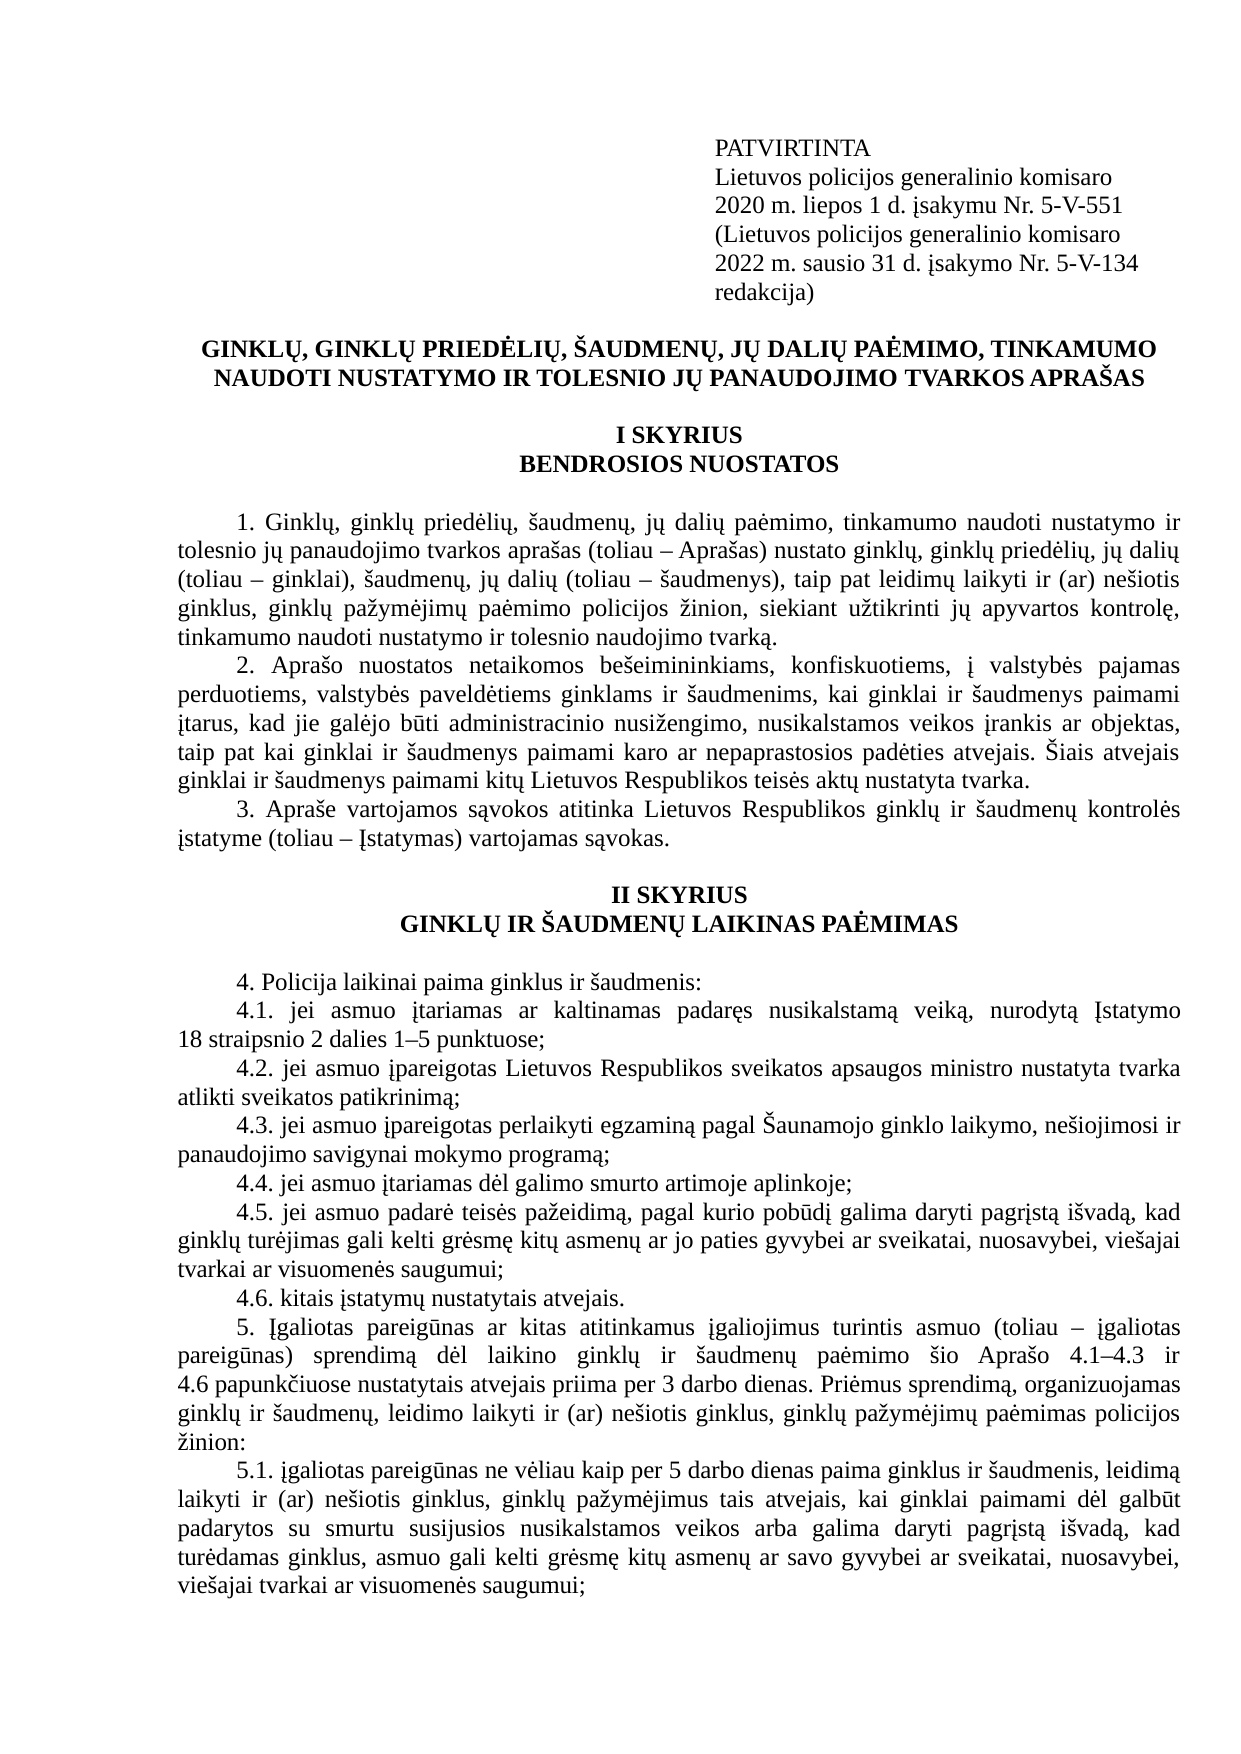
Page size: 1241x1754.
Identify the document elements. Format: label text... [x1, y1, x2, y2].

text GINKLŲ, GINKLŲ PRIEDĖLIŲ, ŠAUDMENŲ, JŲ DALIŲ PAĖMIMO, TINKAMUMO NAUDOTI NUSTATYMO IR TOLESNIO JŲ PANAUDOJIMO TVARKOS APRAŠAS [177, 334, 1181, 392]
text 2. Aprašo nuostatos netaikomos bešeimininkiams, konfiskuotiems, į valstybės pajamas perduotiems, valstybės paveldėtiems ginklams ir šaudmenims, kai ginklai ir šaudmenys paimami įtarus, kad jie galėjo būti administracinio nusižengimo, nusikalstamos veikos įrankis ar objektas, taip pat kai ginklai ir šaudmenys paimami karo ar nepaprastosios padėties atvejais. Šiais atvejais ginklai ir šaudmenys paimami kitų Lietuvos Respublikos teisės aktų nustatyta tvarka. [177, 650, 1181, 794]
text BENDROSIOS NUOSTATOS [177, 449, 1181, 478]
text II SKYRIUS [177, 880, 1181, 909]
text 2022 m. sausio 31 d. įsakymo Nr. 5-V-134 [177, 248, 1181, 277]
text 1. Ginklų, ginklų priedėlių, šaudmenų, jų dalių paėmimo, tinkamumo naudoti nustatymo ir tolesnio jų panaudojimo tvarkos aprašas (toliau – Aprašas) nustato ginklų, ginklų priedėlių, jų dalių (toliau – ginklai), šaudmenų, jų dalių (toliau – šaudmenys), taip pat leidimų laikyti ir (ar) nešiotis ginklus, ginklų pažymėjimų paėmimo policijos žinion, siekiant užtikrinti jų apyvartos kontrolę, tinkamumo naudoti nustatymo ir tolesnio naudojimo tvarką. [177, 507, 1181, 650]
text redakcija) [177, 277, 1181, 305]
text 4. Policija laikinai paima ginklus ir šaudmenis: [177, 967, 1181, 995]
text 5. Įgaliotas pareigūnas ar kitas atitinkamus įgaliojimus turintis asmuo (toliau – įgaliotas pareigūnas) sprendimą dėl laikino ginklų ir šaudmenų paėmimo šio Aprašo 4.1–4.3 ir 4.6 papunkčiuose nustatytais atvejais priima per 3 darbo dienas. Priėmus sprendimą, organizuojamas ginklų ir šaudmenų, leidimo laikyti ir (ar) nešiotis ginklus, ginklų pažymėjimų paėmimas policijos žinion: [177, 1312, 1181, 1455]
text Lietuvos policijos generalinio komisaro [177, 162, 1181, 190]
text 4.3. jei asmuo įpareigotas perlaikyti egzaminą pagal Šaunamojo ginklo laikymo, nešiojimosi ir panaudojimo savigynai mokymo programą; [177, 1110, 1181, 1168]
text 2020 m. liepos 1 d. įsakymu Nr. 5-V-551 [177, 190, 1181, 219]
text GINKLŲ IR ŠAUDMENŲ LAIKINAS PAĖMIMAS [177, 909, 1181, 938]
text 3. Apraše vartojamos sąvokos atitinka Lietuvos Respublikos ginklų ir šaudmenų kontrolės įstatyme (toliau – Įstatymas) vartojamas sąvokas. [177, 794, 1181, 852]
text 4.5. jei asmuo padarė teisės pažeidimą, pagal kurio pobūdį galima daryti pagrįstą išvadą, kad ginklų turėjimas gali kelti grėsmę kitų asmenų ar jo paties gyvybei ar sveikatai, nuosavybei, viešajai tvarkai ar visuomenės saugumui; [177, 1197, 1181, 1283]
text 5.1. įgaliotas pareigūnas ne vėliau kaip per 5 darbo dienas paima ginklus ir šaudmenis, leidimą laikyti ir (ar) nešiotis ginklus, ginklų pažymėjimus tais atvejais, kai ginklai paimami dėl galbūt padarytos su smurtu susijusios nusikalstamos veikos arba galima daryti pagrįstą išvadą, kad turėdamas ginklus, asmuo gali kelti grėsmę kitų asmenų ar savo gyvybei ar sveikatai, nuosavybei, viešajai tvarkai ar visuomenės saugumui; [177, 1455, 1181, 1599]
text 4.2. jei asmuo įpareigotas Lietuvos Respublikos sveikatos apsaugos ministro nustatyta tvarka atlikti sveikatos patikrinimą; [177, 1053, 1181, 1110]
text I SKYRIUS [177, 420, 1181, 449]
text 4.4. jei asmuo įtariamas dėl galimo smurto artimoje aplinkoje; [177, 1168, 1181, 1197]
text 4.6. kitais įstatymų nustatytais atvejais. [177, 1283, 1181, 1312]
text 4.1. jei asmuo įtariamas ar kaltinamas padaręs nusikalstamą veiką, nurodytą Įstatymo 18 straipsnio 2 dalies 1–5 punktuose; [177, 995, 1181, 1053]
text PATVIRTINTA [177, 133, 1181, 162]
text (Lietuvos policijos generalinio komisaro [177, 219, 1181, 248]
